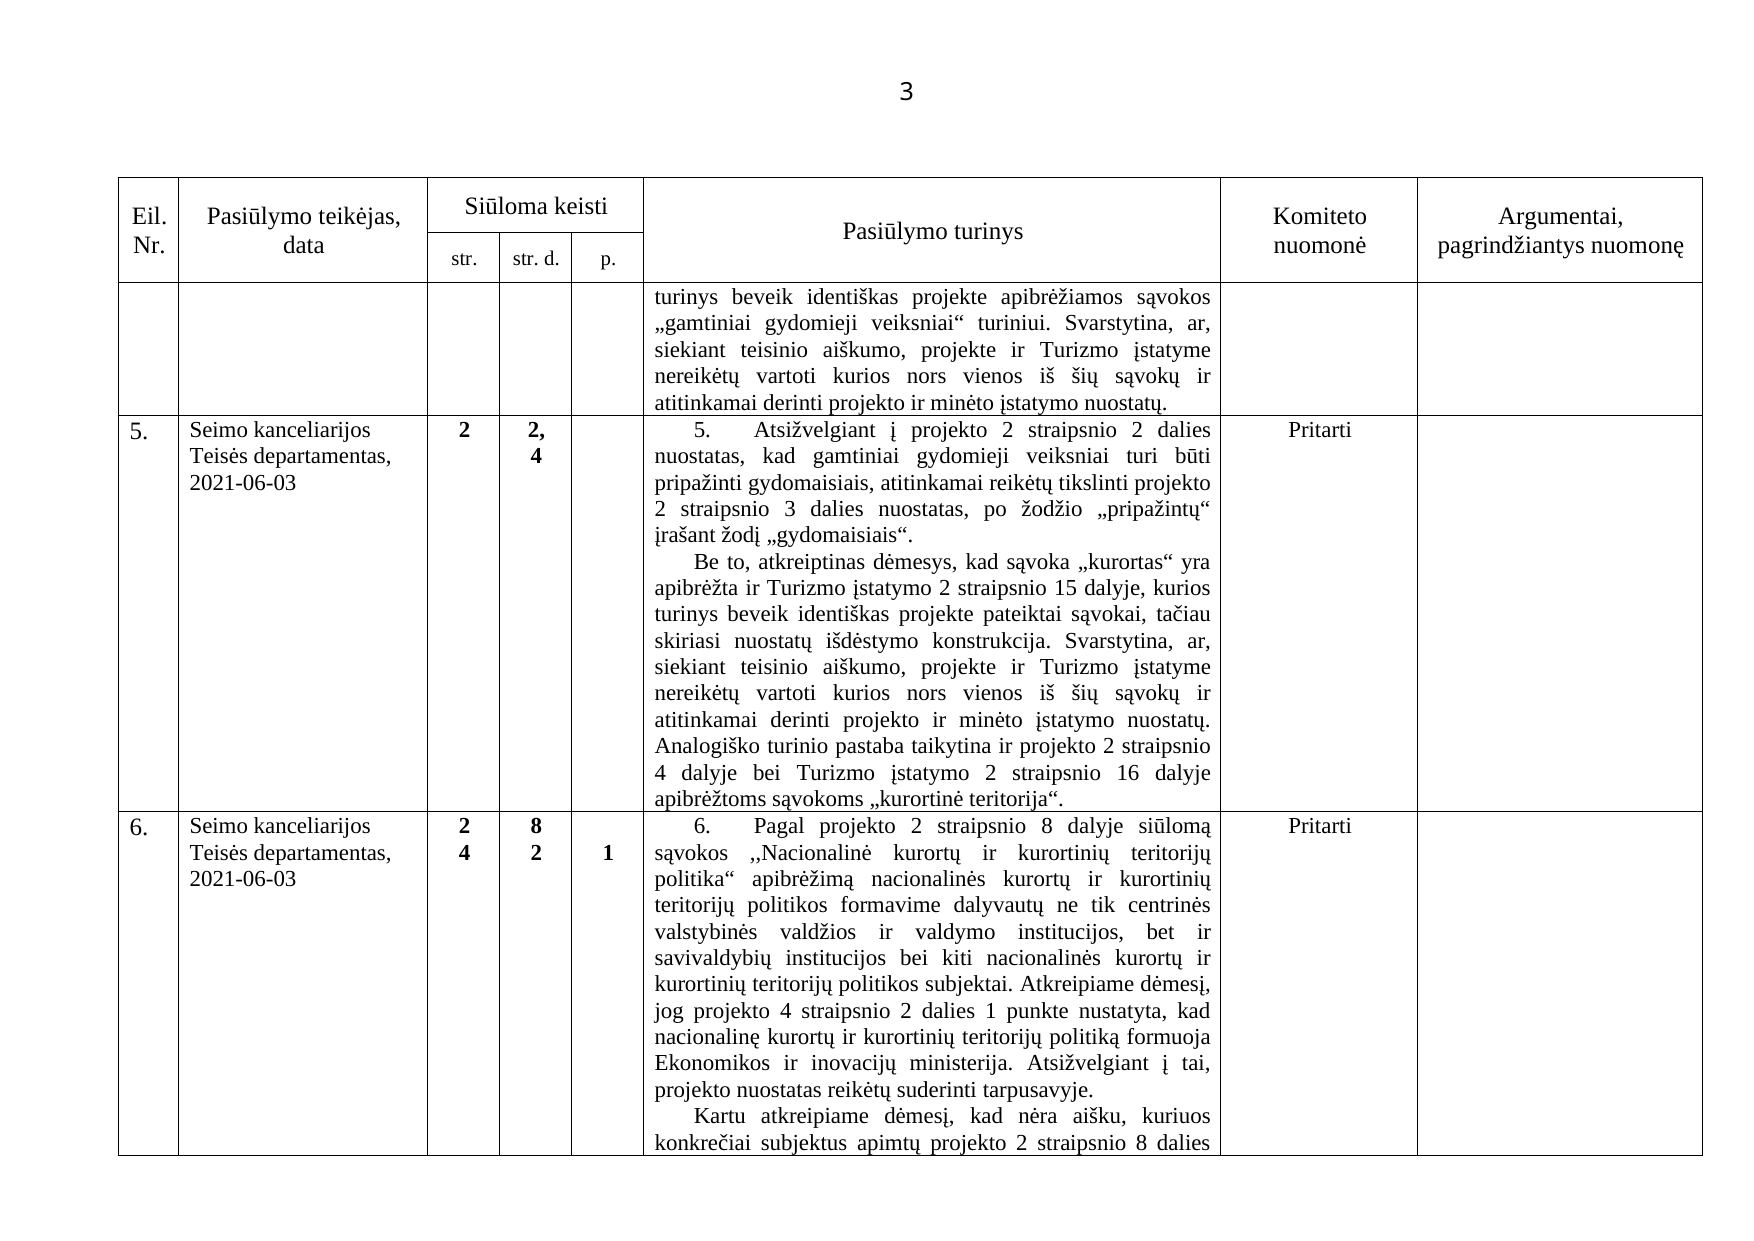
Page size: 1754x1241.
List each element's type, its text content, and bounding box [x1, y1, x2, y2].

table_cell 2, 4 [500, 416, 571, 811]
table_cell str. [428, 233, 499, 282]
table_cell Seimo kanceliarijos Teisės departamentas, 2021-06-03 [179, 812, 427, 1155]
table_cell 6. [119, 812, 178, 1155]
table_cell 2 [428, 416, 499, 811]
table_cell 8 2 [500, 812, 571, 1155]
table_cell Pritarti [1221, 812, 1417, 1155]
table_header Siūloma keisti [428, 178, 643, 232]
table_cell 1 [572, 812, 643, 1155]
table_cell Pritarti [1221, 416, 1417, 811]
table_header Pasiūlymo teikėjas, data [179, 178, 427, 282]
table_cell str. d. [500, 233, 571, 282]
table_cell [500, 283, 571, 415]
table_cell [1221, 283, 1417, 415]
table_header Komiteto nuomonė [1221, 178, 1417, 282]
table_cell [428, 283, 499, 415]
table_cell [119, 283, 178, 415]
table_cell 5. [119, 416, 178, 811]
table_cell turinys beveik identiškas projekte apibrėžiamos sąvokos „gamtiniai gydomieji veiksniai“ turiniui. Svarstytina, ar, siekiant teisinio aiškumo, projekte ir Turizmo įstatyme nereikėtų vartoti kurios nors vienos iš šių sąvokų ir atitinkamai derinti projekto ir minėto įstatymo nuostatų. [644, 283, 1220, 415]
table_cell [572, 416, 643, 811]
table_cell [1418, 416, 1702, 811]
table_cell Seimo kanceliarijos Teisės departamentas, 2021-06-03 [179, 416, 427, 811]
table_cell 6. Pagal projekto 2 straipsnio 8 dalyje siūlomą sąvokos ,,Nacionalinė kurortų ir kurortinių teritorijų politika“ apibrėžimą nacionalinės kurortų ir kurortinių teritorijų politikos formavime dalyvautų ne tik centrinės valstybinės valdžios ir valdymo institucijos, bet ir savivaldybių institucijos bei kiti nacionalinės kurortų ir kurortinių teritorijų politikos subjektai. Atkreipiame dėmesį, jog projekto 4 straipsnio 2 dalies 1 punkte nustatyta, kad nacionalinę kurortų ir kurortinių teritorijų politiką formuoja Ekonomikos ir inovacijų ministerija. Atsižvelgiant į tai, projekto nuostatas reikėtų suderinti tarpusavyje. Kartu atkreipiame dėmesį, kad nėra aišku, kuriuos konkrečiai subjektus apimtų projekto 2 straipsnio 8 dalies [644, 812, 1220, 1155]
table_cell [179, 283, 427, 415]
table_cell [572, 283, 643, 415]
table_cell p. [572, 233, 643, 282]
table_cell 5. Atsižvelgiant į projekto 2 straipsnio 2 dalies nuostatas, kad gamtiniai gydomieji veiksniai turi būti pripažinti gydomaisiais, atitinkamai reikėtų tikslinti projekto 2 straipsnio 3 dalies nuostatas, po žodžio „pripažintų“ įrašant žodį „gydomaisiais“. Be to, atkreiptinas dėmesys, kad sąvoka „kurortas“ yra apibrėžta ir Turizmo įstatymo 2 straipsnio 15 dalyje, kurios turinys beveik identiškas projekte pateiktai sąvokai, tačiau skiriasi nuostatų išdėstymo konstrukcija. Svarstytina, ar, siekiant teisinio aiškumo, projekte ir Turizmo įstatyme nereikėtų vartoti kurios nors vienos iš šių sąvokų ir atitinkamai derinti projekto ir minėto įstatymo nuostatų. Analogiško turinio pastaba taikytina ir projekto 2 straipsnio 4 dalyje bei Turizmo įstatymo 2 straipsnio 16 dalyje apibrėžtoms sąvokoms „kurortinė teritorija“. [644, 416, 1220, 811]
table_cell [1418, 283, 1702, 415]
table_cell [1418, 812, 1702, 1155]
table_header Pasiūlymo turinys [644, 178, 1220, 282]
table_header Argumentai, pagrindžiantys nuomonę [1418, 178, 1702, 282]
table_header Eil. Nr. [119, 178, 178, 282]
table_cell 2 4 [428, 812, 499, 1155]
